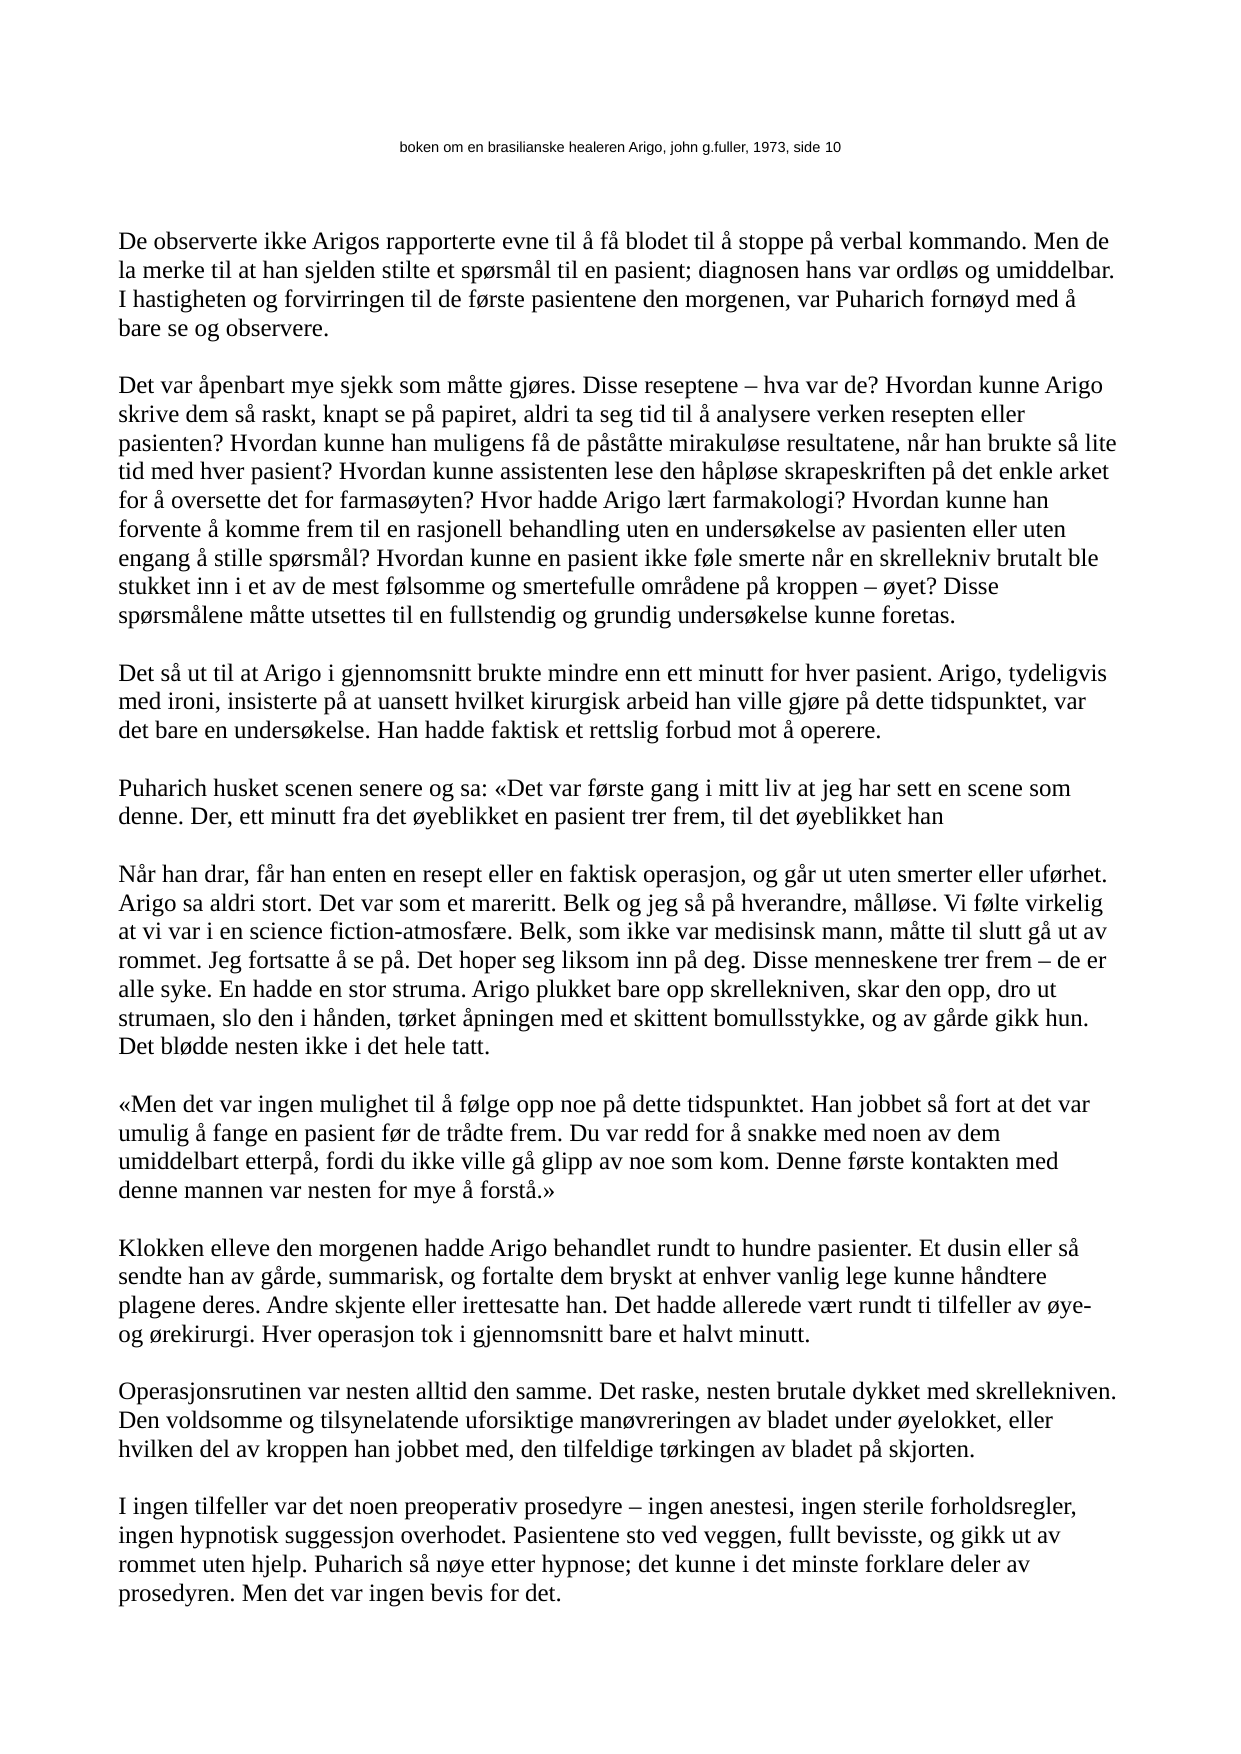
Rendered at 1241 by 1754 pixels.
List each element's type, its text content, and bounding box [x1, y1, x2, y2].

text Det så ut til at Arigo i gjennomsnitt brukte mindre enn ett minutt for hver pasient. Arigo, tydeligvis med ironi, insisterte på at uansett hvilket kirurgisk arbeid han ville gjøre på dette tidspunktet, var det bare en undersøkelse. Han hadde faktisk et rettslig forbud mot å operere. [118, 658, 1122, 744]
text Det var åpenbart mye sjekk som måtte gjøres. Disse reseptene – hva var de? Hvordan kunne Arigo skrive dem så raskt, knapt se på papiret, aldri ta seg tid til å analysere verken resepten eller pasienten? Hvordan kunne han muligens få de påståtte mirakuløse resultatene, når han brukte så lite tid med hver pasient? Hvordan kunne assistenten lese den håpløse skrapeskriften på det enkle arket for å oversette det for farmasøyten? Hvor hadde Arigo lært farmakologi? Hvordan kunne han forvente å komme frem til en rasjonell behandling uten en undersøkelse av pasienten eller uten engang å stille spørsmål? Hvordan kunne en pasient ikke føle smerte når en skrellekniv brutalt ble stukket inn i et av de mest følsomme og smertefulle områdene på kroppen – øyet? Disse spørsmålene måtte utsettes til en fullstendig og grundig undersøkelse kunne foretas. [118, 370, 1122, 629]
text I ingen tilfeller var det noen preoperativ prosedyre – ingen anestesi, ingen sterile forholdsregler, ingen hypnotisk suggessjon overhodet. Pasientene sto ved veggen, fullt bevisste, og gikk ut av rommet uten hjelp. Puharich så nøye etter hypnose; det kunne i det minste forklare deler av prosedyren. Men det var ingen bevis for det. [118, 1491, 1122, 1606]
text Klokken elleve den morgenen hadde Arigo behandlet rundt to hundre pasienter. Et dusin eller så sendte han av gårde, summarisk, og fortalte dem bryskt at enhver vanlig lege kunne håndtere plagene deres. Andre skjente eller irettesatte han. Det hadde allerede vært rundt ti tilfeller av øye- og ørekirurgi. Hver operasjon tok i gjennomsnitt bare et halvt minutt. [118, 1233, 1122, 1348]
text Operasjonsrutinen var nesten alltid den samme. Det raske, nesten brutale dykket med skrellekniven. Den voldsomme og tilsynelatende uforsiktige manøvreringen av bladet under øyelokket, eller hvilken del av kroppen han jobbet med, den tilfeldige tørkingen av bladet på skjorten. [118, 1376, 1122, 1463]
text De observerte ikke Arigos rapporterte evne til å få blodet til å stoppe på verbal kommando. Men de la merke til at han sjelden stilte et spørsmål til en pasient; diagnosen hans var ordløs og umiddelbar. I hastigheten og forvirringen til de første pasientene den morgenen, var Puharich fornøyd med å bare se og observere. [118, 226, 1122, 341]
text Puharich husket scenen senere og sa: «Det var første gang i mitt liv at jeg har sett en scene som denne. Der, ett minutt fra det øyeblikket en pasient trer frem, til det øyeblikket han [118, 773, 1122, 830]
text Når han drar, får han enten en resept eller en faktisk operasjon, og går ut uten smerter eller uførhet. Arigo sa aldri stort. Det var som et mareritt. Belk og jeg så på hverandre, målløse. Vi følte virkelig at vi var i en science fiction-atmosfære. Belk, som ikke var medisinsk mann, måtte til slutt gå ut av rommet. Jeg fortsatte å se på. Det hoper seg liksom inn på deg. Disse menneskene trer frem – de er alle syke. En hadde en stor struma. Arigo plukket bare opp skrellekniven, skar den opp, dro ut strumaen, slo den i hånden, tørket åpningen med et skittent bomullsstykke, og av gårde gikk hun. Det blødde nesten ikke i det hele tatt. [118, 859, 1122, 1060]
text «Men det var ingen mulighet til å følge opp noe på dette tidspunktet. Han jobbet så fort at det var umulig å fange en pasient før de trådte frem. Du var redd for å snakke med noen av dem umiddelbart etterpå, fordi du ikke ville gå glipp av noe som kom. Denne første kontakten med denne mannen var nesten for mye å forstå.» [118, 1089, 1122, 1204]
